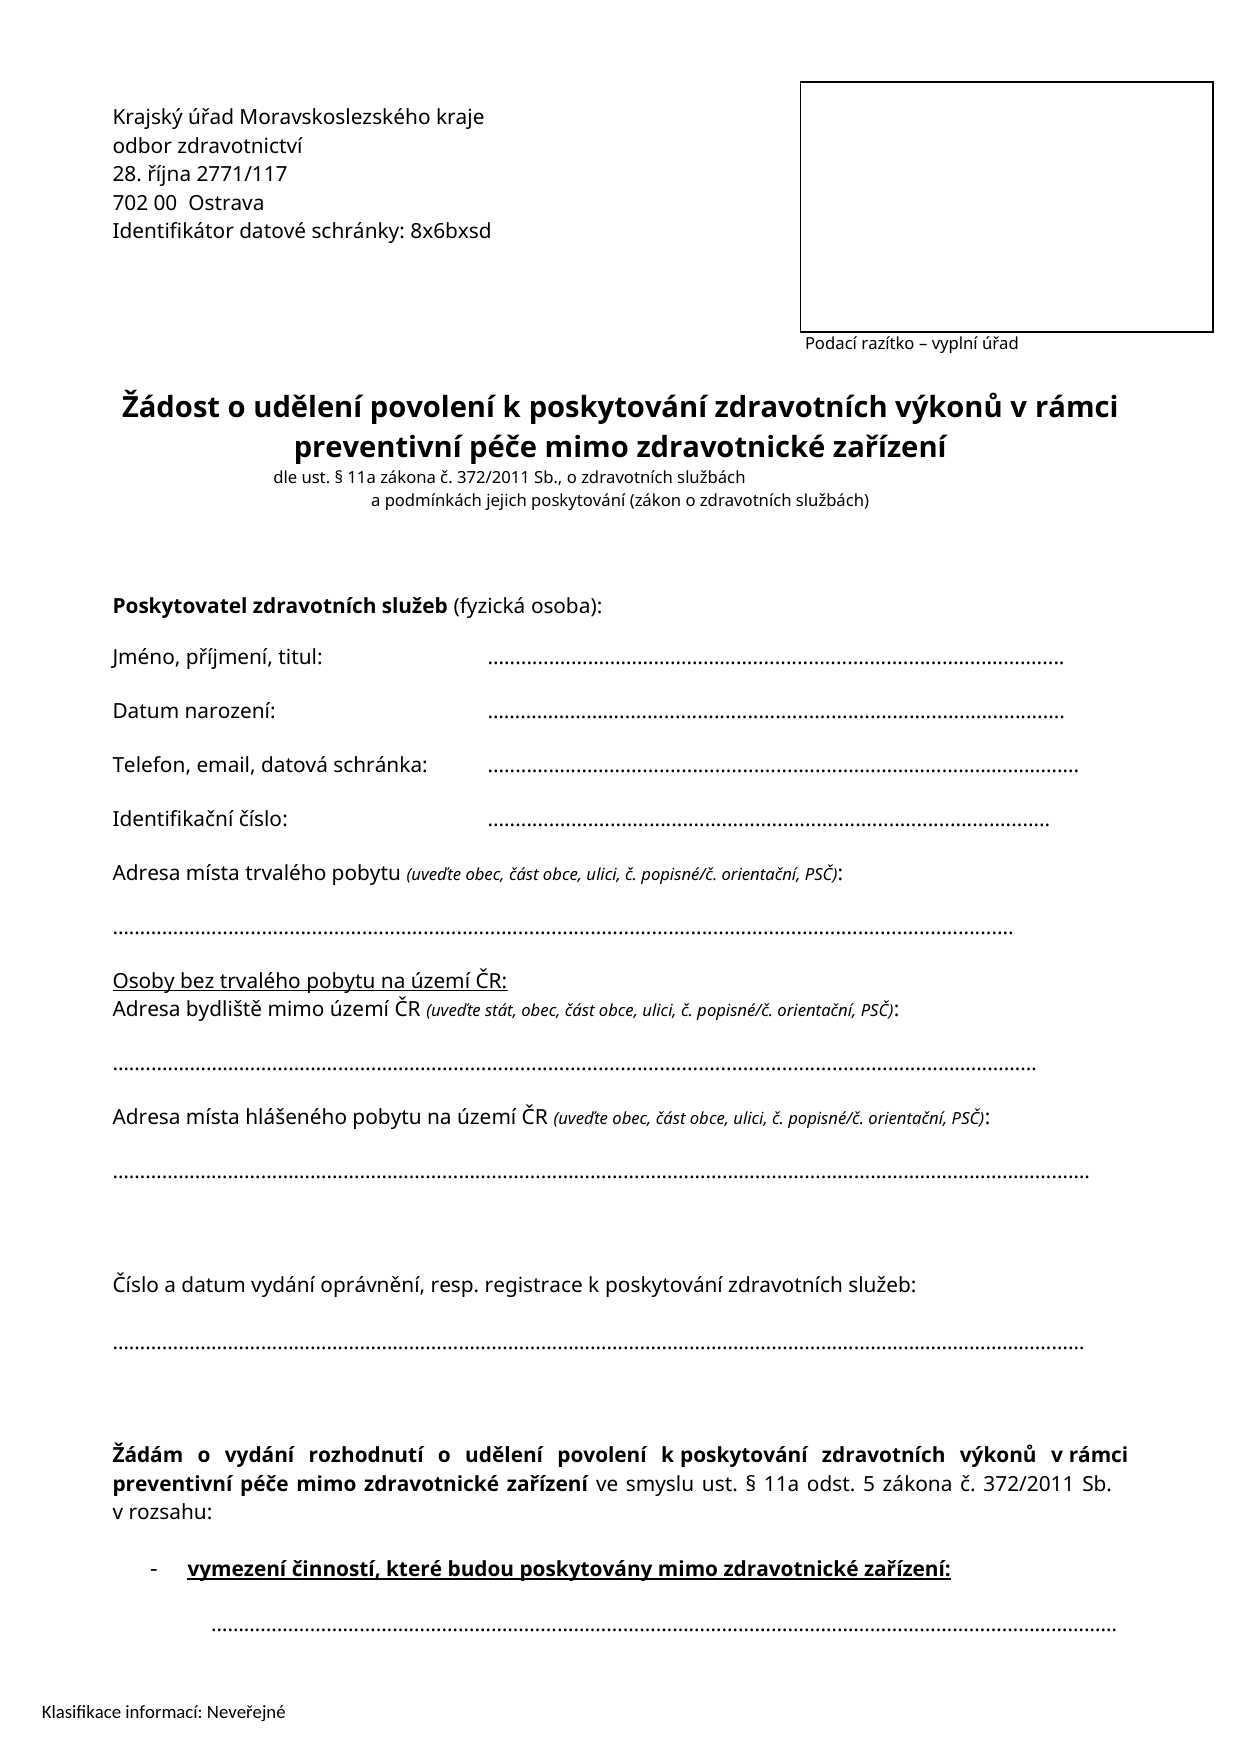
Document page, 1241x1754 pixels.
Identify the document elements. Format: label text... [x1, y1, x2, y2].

text Adresa místa trvalého pobytu (uveďte obec, část obce, ulici, č. popisné/č. orientační, PSČ): [112, 858, 1128, 886]
text Osoby bez trvalého pobytu na území ČR: [112, 966, 1128, 994]
text Žádost o udělení povolení k poskytování zdravotních výkonů v rámci preventivní péče mimo zdravotnické zařízení [112, 387, 1128, 466]
text …………………………………………………………………………………………………………………………………………………………… [112, 1327, 1128, 1355]
text 702 00 Ostrava [112, 188, 800, 216]
text Identifikátor datové schránky: 8x6bxsd [112, 216, 800, 245]
text ……………………………………………………………………………………………………………………………………………………………. [112, 1156, 1128, 1184]
text Adresa místa hlášeného pobytu na území ČR (uveďte obec, část obce, ulici, č. popisné/č. orientační, PSČ): [112, 1102, 1128, 1131]
text Datum narození: ……………………................................................................................ [112, 696, 1128, 724]
text a podmínkách jejich poskytování (zákon o zdravotních službách) [112, 489, 1128, 511]
subtitle Krajský úřad Moravskoslezského kraje [112, 102, 800, 131]
text 28. října 2771/117 [112, 159, 800, 188]
text Adresa bydliště mimo území ČR (uveďte stát, obec, část obce, ulici, č. popisné/č. orientační, PSČ): [112, 994, 1128, 1023]
text Číslo a datum vydání oprávnění, resp. registrace k poskytování zdravotních služeb: [112, 1270, 1128, 1298]
text Telefon, email, datová schránka: ........……..……….......................................……………………………………. [112, 750, 1128, 778]
text Identifikační číslo: ..................................................................................................... [112, 804, 1128, 832]
text dle ust. § 11a zákona č. 372/2011 Sb., o zdravotních službách [112, 466, 1128, 489]
text ………………................................................................................................................................................ [112, 912, 1128, 940]
text Žádám o vydání rozhodnutí o udělení povolení k poskytování zdravotních výkonů v rámci preventivní péče mimo zdravotnické zařízení ve smyslu ust. § 11a odst. 5 zákona č. 372/2011 Sb. v rozsahu: [112, 1441, 1128, 1526]
list vymezení činností, které budou poskytovány mimo zdravotnické zařízení: [150, 1554, 1128, 1583]
text odbor zdravotnictví [112, 131, 800, 159]
text ……..……………………………………………….......................................................................................……………… [112, 1048, 1128, 1077]
text Jméno, příjmení, titul: ..................…………………………........................................................ [112, 642, 1128, 671]
text ………………………………………………………………………………………………………………………………………………… [112, 1609, 1128, 1637]
subtitle Poskytovatel zdravotních služeb (fyzická osoba): [112, 591, 1128, 619]
